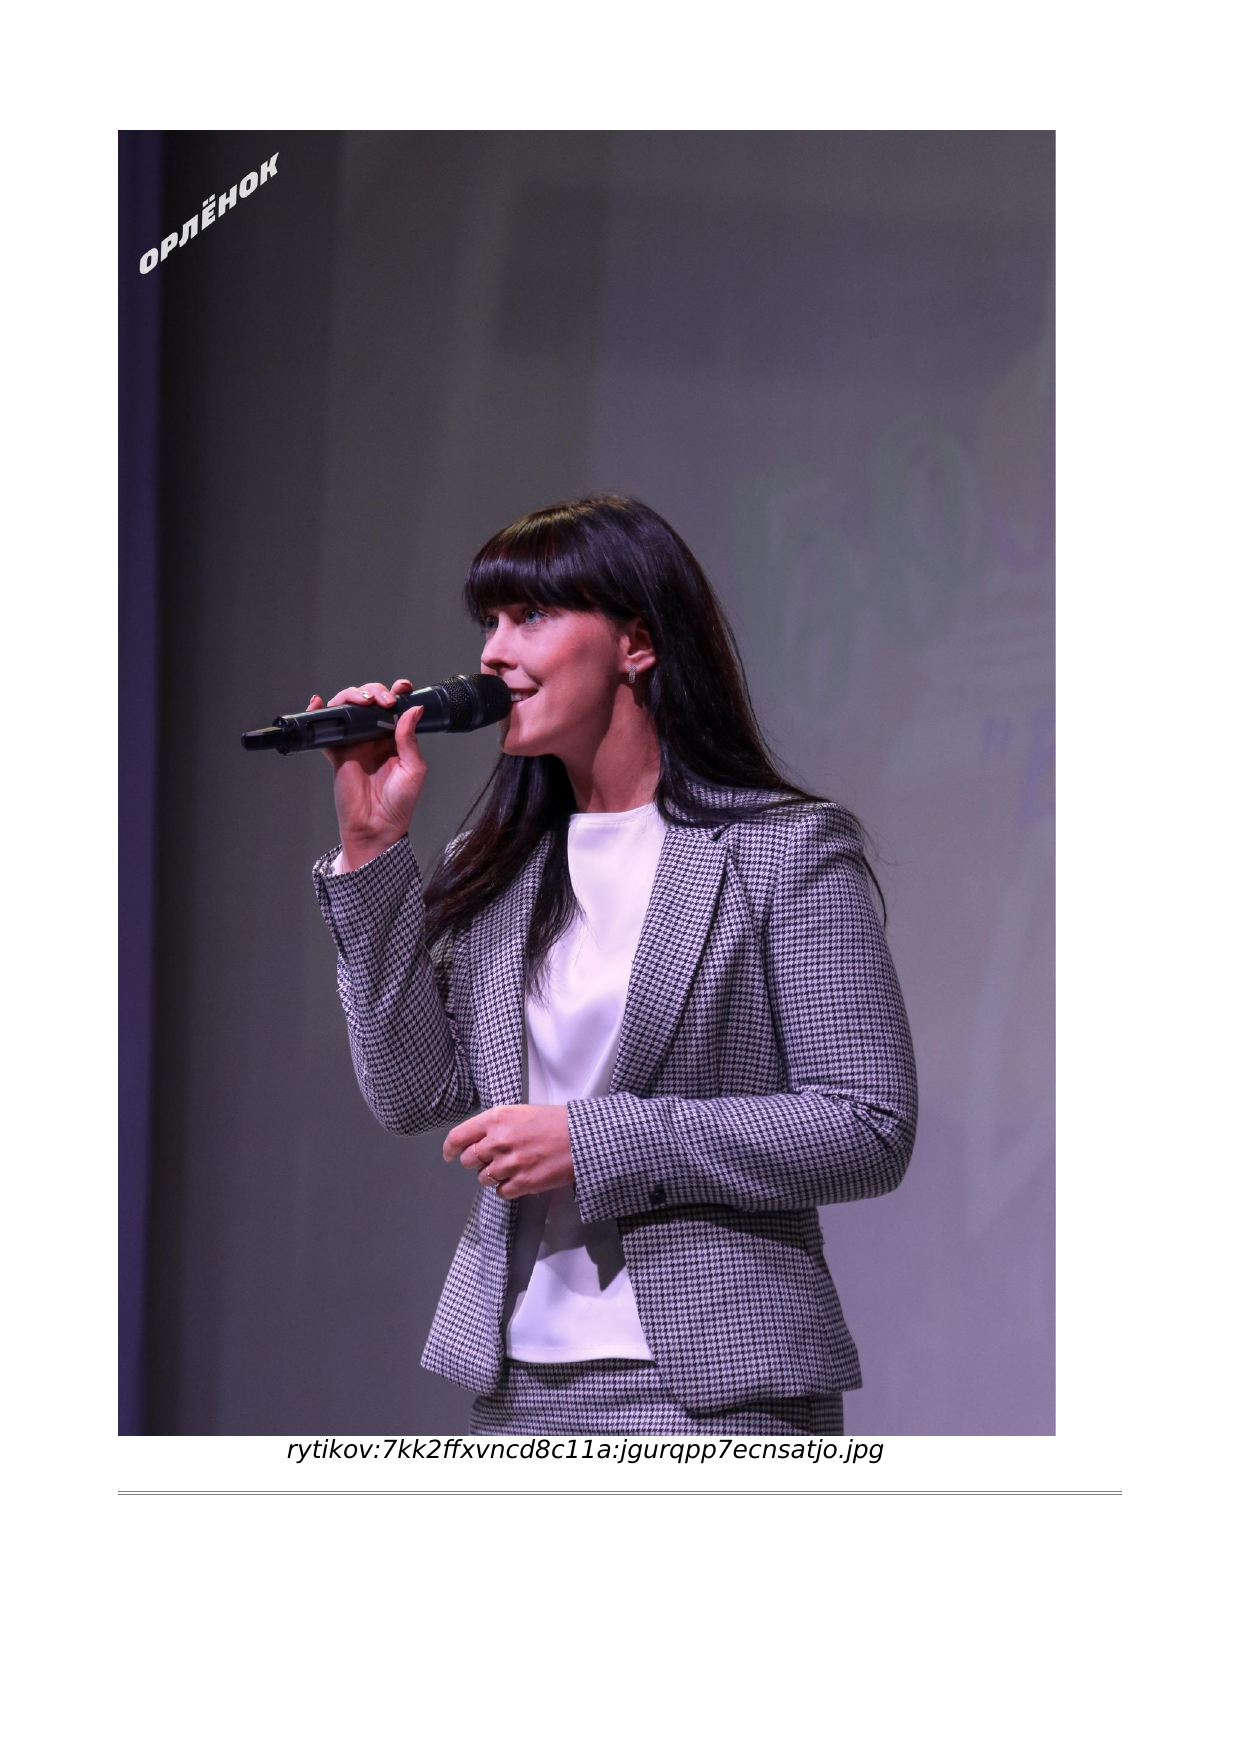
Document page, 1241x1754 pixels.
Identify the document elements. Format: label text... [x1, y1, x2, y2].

picture [118, 130, 1056, 1436]
text rytikov:7kk2ffxvncd8c11a:jgurqpp7ecnsatjo.jpg [118, 1436, 1056, 1464]
